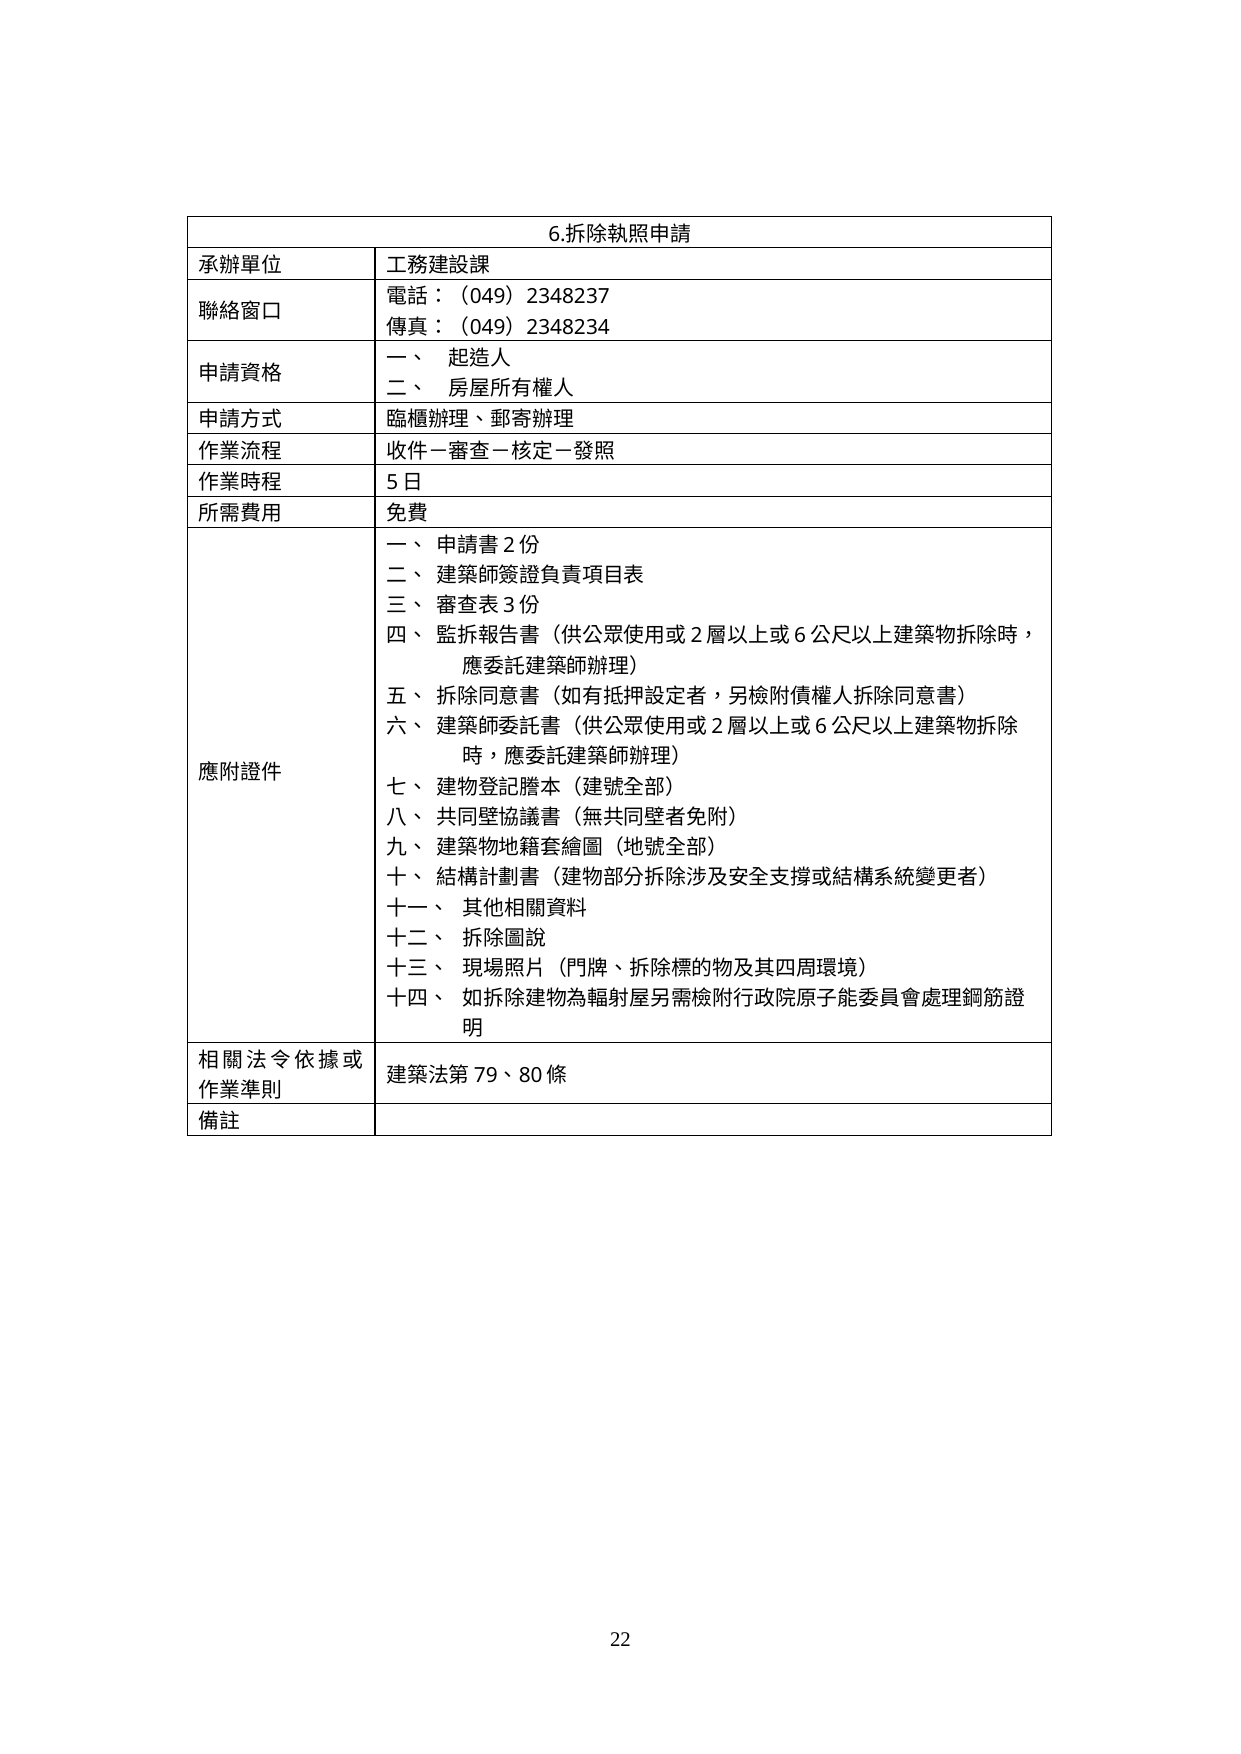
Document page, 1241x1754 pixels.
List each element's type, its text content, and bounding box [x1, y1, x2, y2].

table_cell 起造人 房屋所有權人 [376, 341, 1051, 402]
table_cell 承辦單位 [188, 248, 374, 278]
table_cell 申請方式 [188, 403, 374, 433]
table_cell 作業流程 [188, 434, 374, 464]
table_cell 所需費用 [188, 497, 374, 527]
table_cell 建築法第79、80條 [376, 1043, 1051, 1103]
table_cell 備註 [188, 1104, 374, 1134]
table_cell 聯絡窗口 [188, 280, 374, 340]
table_cell 相關法令依據或作業準則 [188, 1043, 374, 1103]
table_cell 免費 [376, 497, 1051, 527]
table_cell [376, 1104, 1051, 1134]
table_header 6.拆除執照申請 [188, 217, 1051, 247]
table_cell 工務建設課 [376, 248, 1051, 278]
table_cell 申請書2份 建築師簽證負責項目表 審查表3份 監拆報告書（供公眾使用或2層以上或6公尺以上建築物拆除時，應委託建築師辦理） 拆除同意書（如有抵押設定者，另檢附債權人拆除同意書） 建築師委託書（供公眾使用或2層以上或6公尺以上建築物拆除時，應委託建築師辦理） 建物登記謄本（建號全部） 共同壁協議書（無共同壁者免附） 建築物地籍套繪圖（地號全部） 結構計劃書（建物部分拆除涉及安全支撐或結構系統變更者） 其他相關資料 拆除圖說 現場照片（門牌、拆除標的物及其四周環境） 如拆除建物為輻射屋另需檢附行政院原子能委員會處理鋼筋證明 [376, 528, 1051, 1042]
table_cell 5日 [376, 465, 1051, 496]
table_cell 應附證件 [188, 528, 374, 1042]
table_cell 作業時程 [188, 465, 374, 496]
table_cell 申請資格 [188, 341, 374, 402]
table_cell 收件－審查－核定－發照 [376, 434, 1051, 464]
table_cell 電話：（049）2348237 傳真：（049）2348234 [376, 280, 1051, 340]
table_cell 臨櫃辦理、郵寄辦理 [376, 403, 1051, 433]
